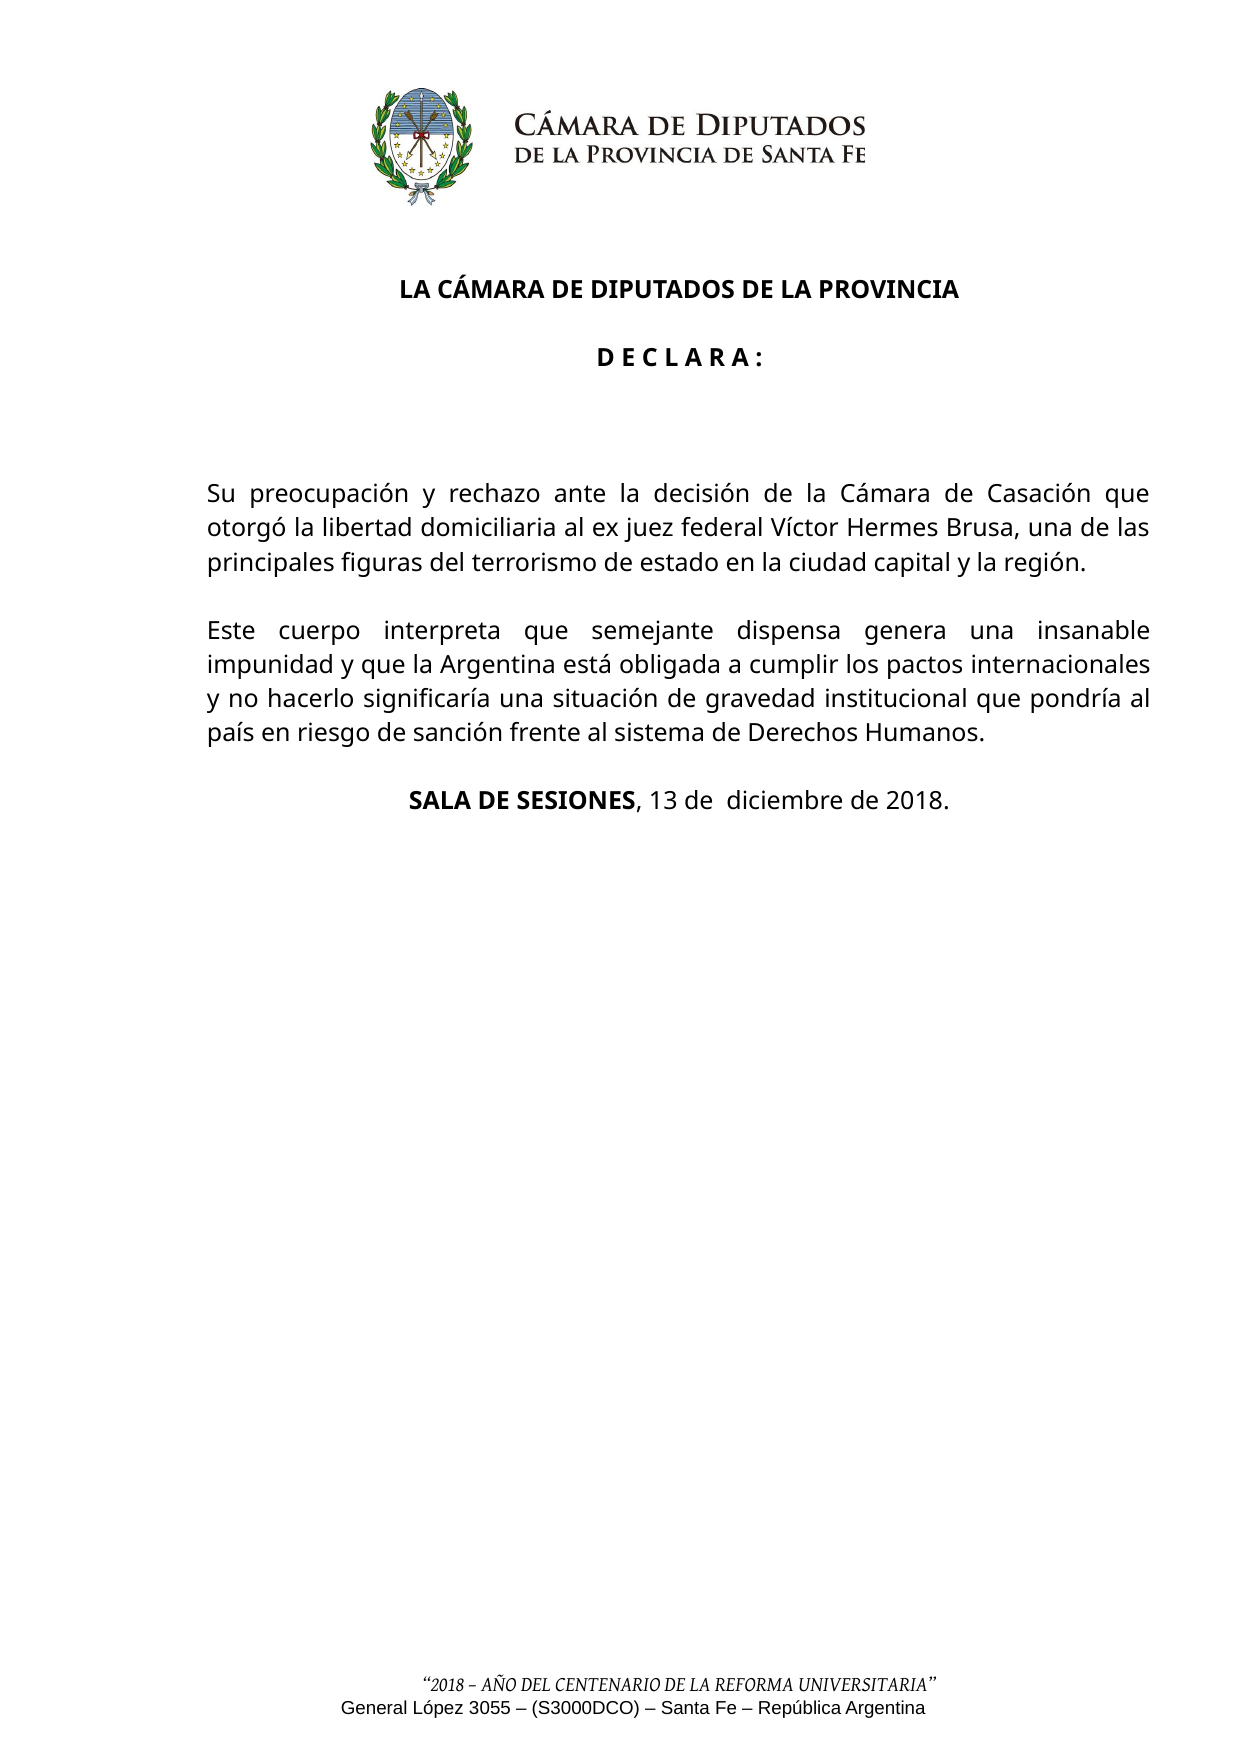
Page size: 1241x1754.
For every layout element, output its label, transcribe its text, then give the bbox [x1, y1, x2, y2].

text D E C L A R A : [207, 340, 1152, 374]
text Este cuerpo interpreta que semejante dispensa genera una insanable impunidad y que la Argentina está obligada a cumplir los pactos internacionales y no hacerlo significaría una situación de gravedad institucional que pondría al país en riesgo de sanción frente al sistema de Derechos Humanos. [207, 612, 1152, 748]
text Su preocupación y rechazo ante la decisión de la Cámara de Casación que otorgó la libertad domiciliaria al ex juez federal Víctor Hermes Brusa, una de las principales figuras del terrorismo de estado en la ciudad capital y la región. [207, 476, 1152, 578]
text SALA DE SESIONES, 13 de diciembre de 2018. [207, 783, 1152, 817]
text LA CÁMARA DE DIPUTADOS DE LA PROVINCIA [207, 272, 1152, 306]
picture [370, 88, 866, 210]
